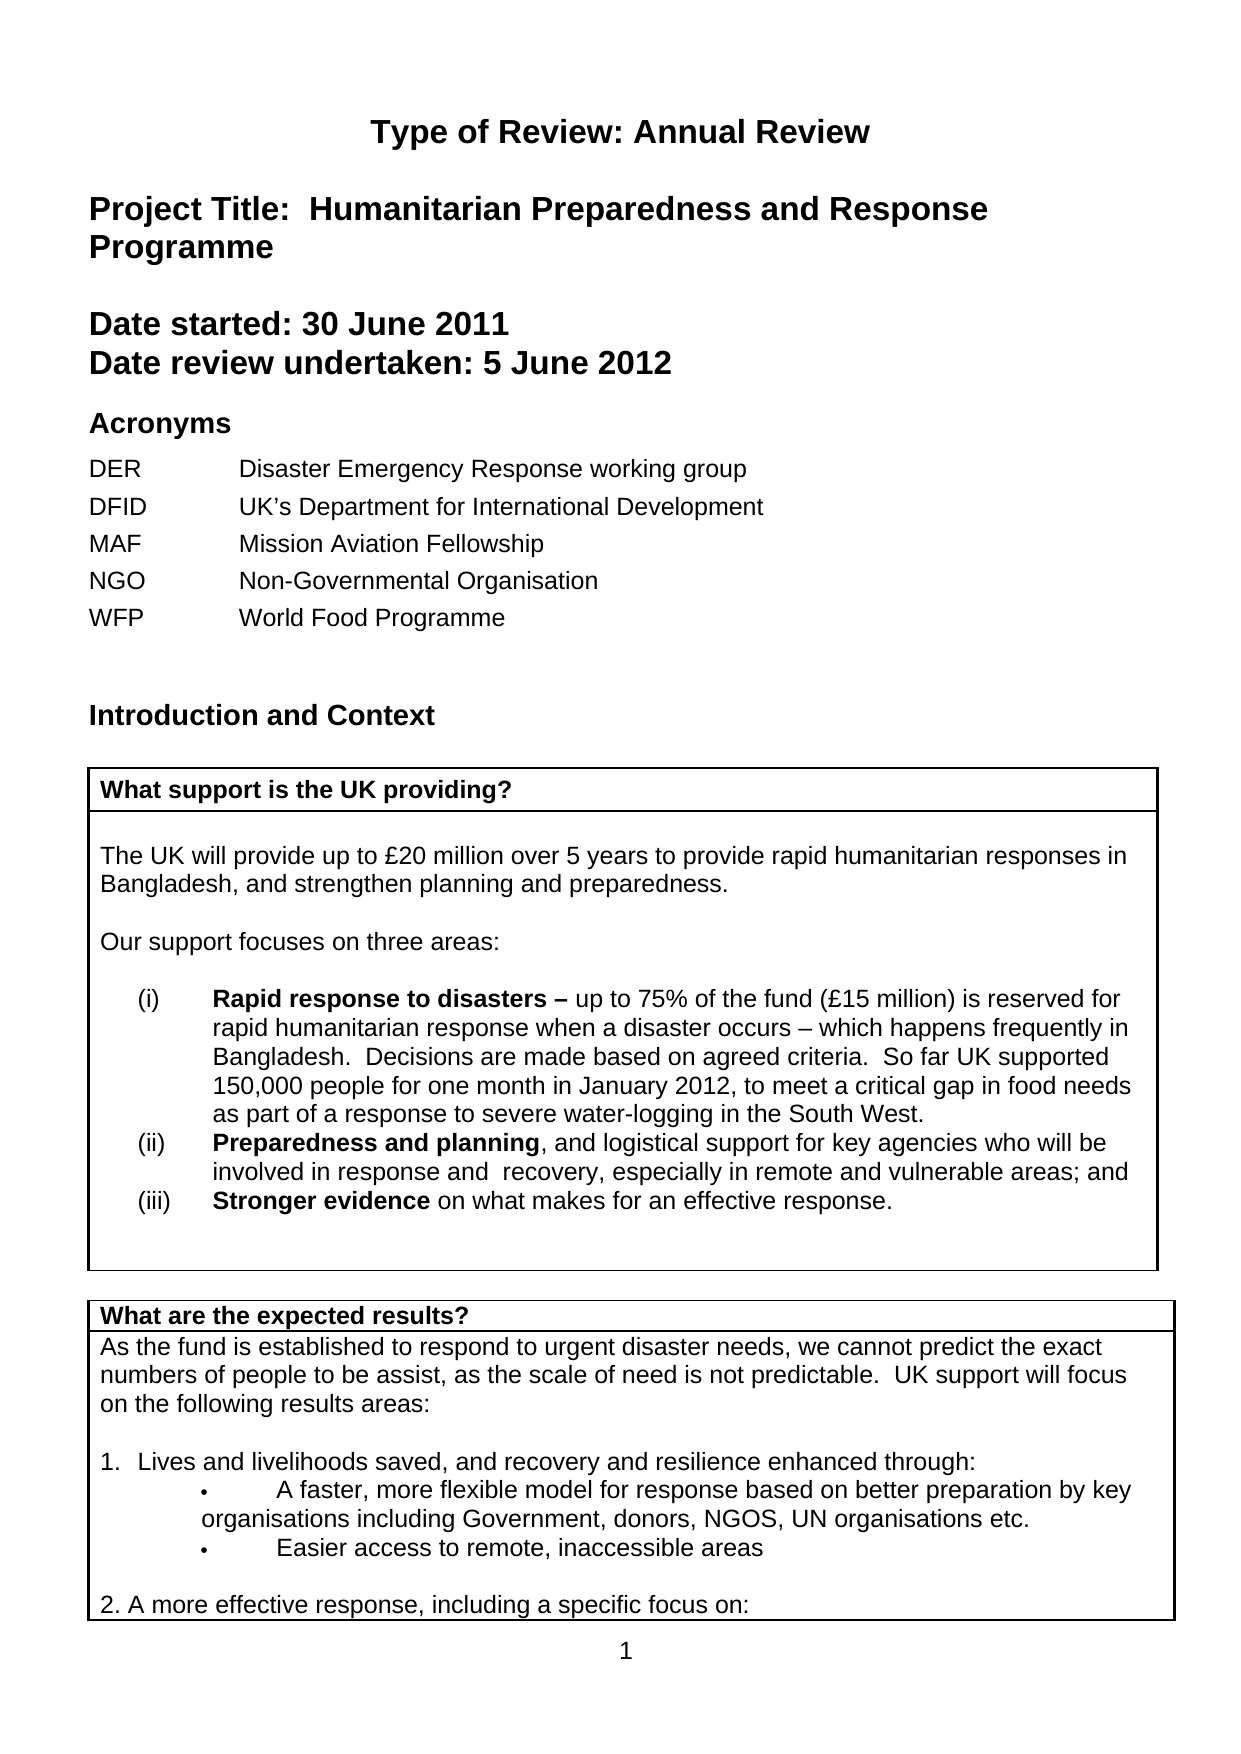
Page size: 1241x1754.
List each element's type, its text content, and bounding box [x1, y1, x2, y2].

text Date started: 30 June 2011 [89, 304, 1152, 343]
table_header What support is the UK providing? [90, 769, 1156, 810]
text Type of Review: Annual Review [89, 112, 1152, 151]
subtitle Acronyms [89, 406, 1152, 440]
text Date review undertaken: 5 June 2012 [89, 343, 1152, 381]
table_cell [90, 1241, 1156, 1269]
table_cell The UK will provide up to £20 million over 5 years to provide rapid humanitarian responses in Bangladesh, and strengthen planning and preparedness. Our support focuses on three areas: Rapid response to disasters – up to 75% of the fund (£15 million) is reserved for rapid humanitarian response when a disaster occurs – which happens frequently in Bangladesh. Decisions are made based on agreed criteria. So far UK supported 150,000 people for one month in January 2012, to meet a critical gap in food needs as part of a response to severe water-logging in the South West. Preparedness and planning, and logistical support for key agencies who will be involved in response and recovery, especially in remote and vulnerable areas; and Stronger evidence on what makes for an effective response. [90, 812, 1156, 1241]
table_cell As the fund is established to respond to urgent disaster needs, we cannot predict the exact numbers of people to be assist, as the scale of need is not predictable. UK support will focus on the following results areas: Lives and livelihoods saved, and recovery and resilience enhanced through: A faster, more flexible model for response based on better preparation by key organisations including Government, donors, NGOS, UN organisations etc. Easier access to remote, inaccessible areas 2. A more effective response, including a specific focus on: Long term resilience and recovery including factoring in risks from climate change Accountability to those affected by the disaster - especially the most vulnerable - women and girls, the elderly, sick and disabled, and socially excluded communities and individuals More efficient funding channels (speed, quality, capacity) Nutrition Ensuring high quality support (e.g. meeting internationally agreed ‘Sphere’ standards) 3. An enhanced evidence base and better analysis for an effective disaster management response in Bangladesh, and globally. [90, 1332, 1173, 1619]
subtitle DFID UK’s Department for International Development [89, 492, 1152, 520]
subtitle WFP World Food Programme [89, 603, 1152, 632]
text MAF Mission Aviation Fellowship [89, 529, 1152, 557]
table_header What are the expected results? [90, 1301, 1173, 1330]
text Project Title: Humanitarian Preparedness and Response Programme [89, 189, 1152, 266]
subtitle Introduction and Context [89, 698, 1152, 732]
subtitle DER Disaster Emergency Response working group [89, 454, 1152, 483]
subtitle NGO Non-Governmental Organisation [89, 566, 1152, 594]
